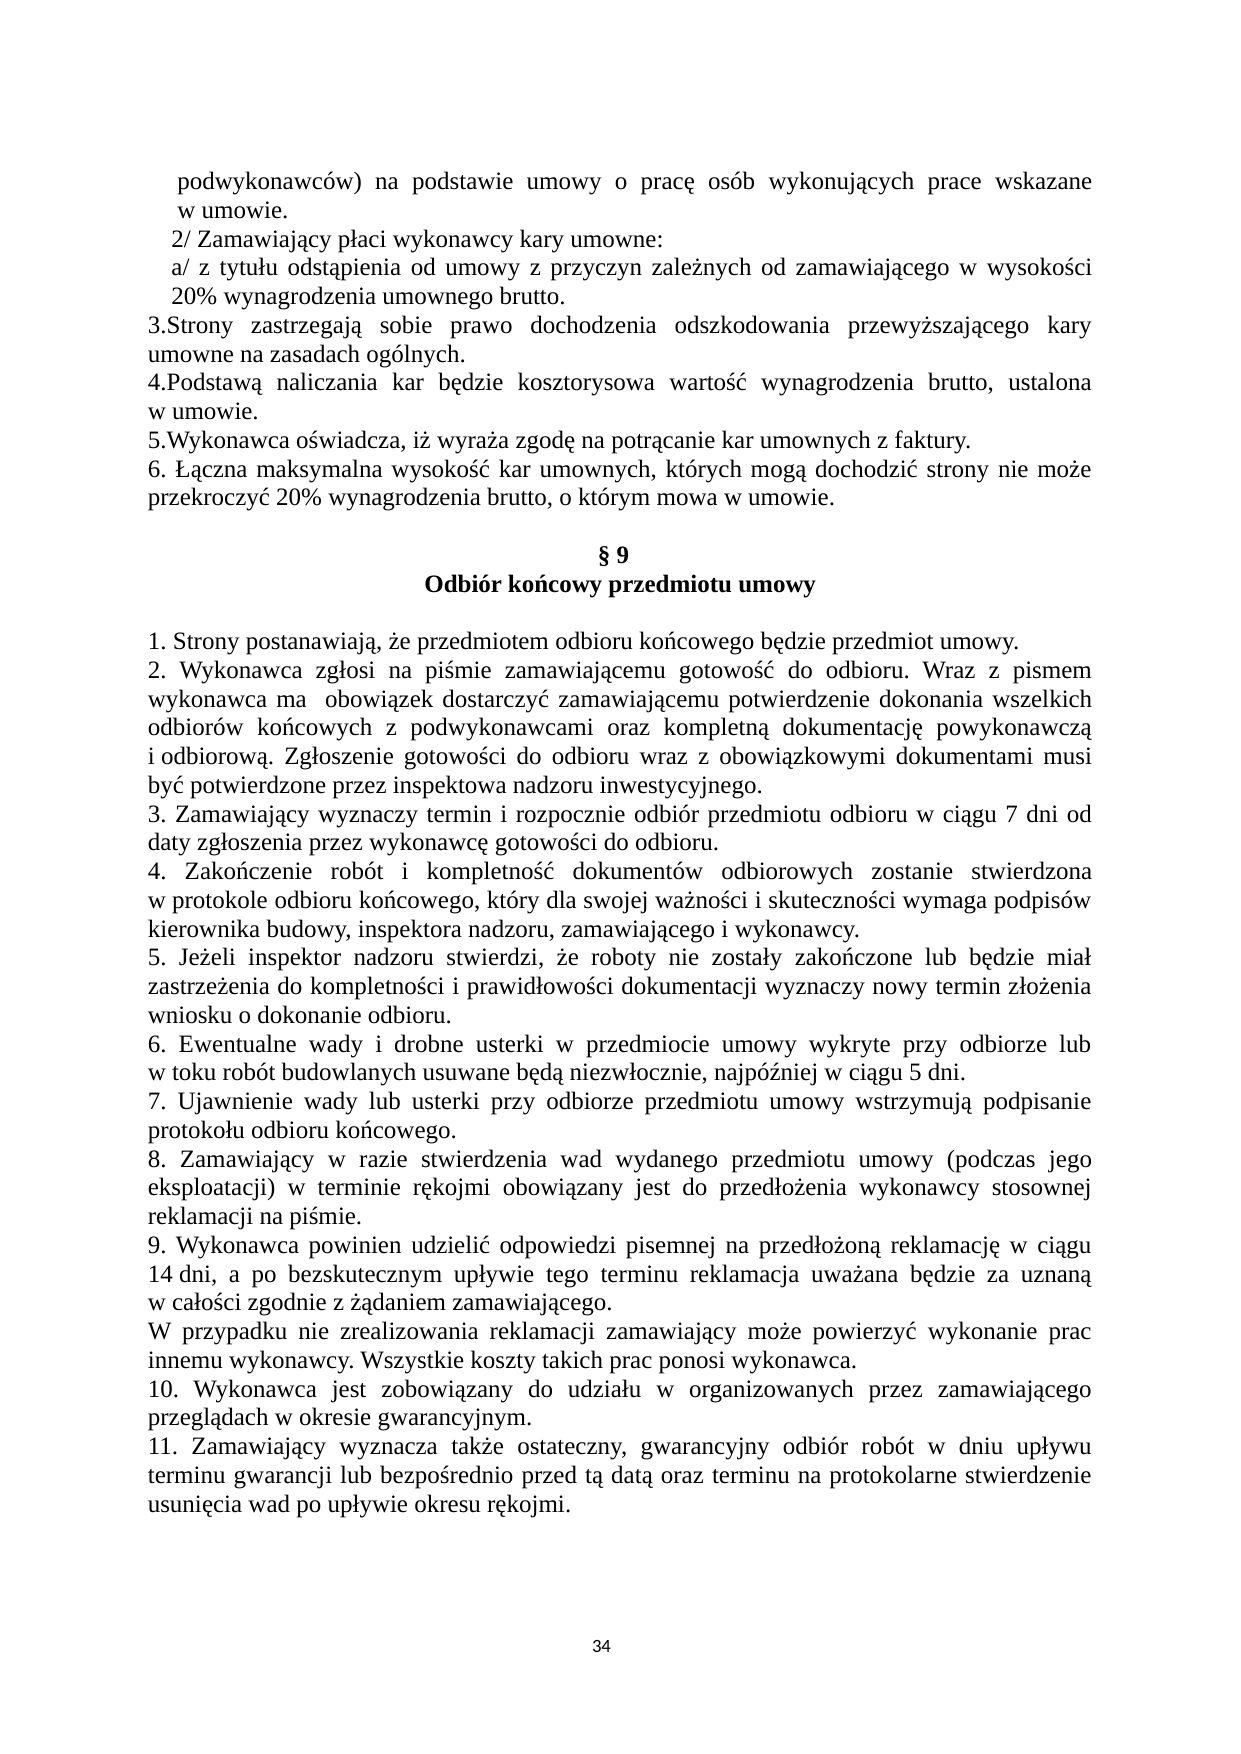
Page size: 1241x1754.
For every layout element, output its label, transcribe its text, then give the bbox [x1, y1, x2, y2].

text 7. Ujawnienie wady lub usterki przy odbiorze przedmiotu umowy wstrzymują podpisanie protokołu odbioru końcowego. [148, 1086, 1093, 1144]
text 4. Zakończenie robót i kompletność dokumentów odbiorowych zostanie stwierdzona w protokole odbioru końcowego, który dla swojej ważności i skuteczności wymaga podpisów kierownika budowy, inspektora nadzoru, zamawiającego i wykonawcy. [148, 856, 1093, 942]
text 5. Jeżeli inspektor nadzoru stwierdzi, że roboty nie zostały zakończone lub będzie miał zastrzeżenia do kompletności i prawidłowości dokumentacji wyznaczy nowy termin złożenia wniosku o dokonanie odbioru. [148, 942, 1093, 1029]
text 3. Zamawiający wyznaczy termin i rozpocznie odbiór przedmiotu odbioru w ciągu 7 dni od daty zgłoszenia przez wykonawcę gotowości do odbioru. [148, 799, 1093, 856]
text 11. Zamawiający wyznacza także ostateczny, gwarancyjny odbiór robót w dniu upływu terminu gwarancji lub bezpośrednio przed tą datą oraz terminu na protokolarne stwierdzenie usunięcia wad po upływie okresu rękojmi. [148, 1431, 1093, 1517]
text W przypadku nie zrealizowania reklamacji zamawiający może powierzyć wykonanie prac innemu wykonawcy. Wszystkie koszty takich prac ponosi wykonawca. [148, 1316, 1093, 1374]
text 10. Wykonawca jest zobowiązany do udziału w organizowanych przez zamawiającego przeglądach w okresie gwarancyjnym. [148, 1374, 1093, 1431]
text 2/ Zamawiający płaci wykonawcy kary umowne: [171, 224, 1093, 252]
text 6. Łączna maksymalna wysokość kar umownych, których mogą dochodzić strony nie może przekroczyć 20% wynagrodzenia brutto, o którym mowa w umowie. [148, 454, 1093, 511]
text 1. Strony postanawiają, że przedmiotem odbioru końcowego będzie przedmiot umowy. [148, 626, 1093, 655]
text Odbiór końcowy przedmiotu umowy [148, 569, 1093, 597]
text 5.Wykonawca oświadcza, iż wyraża zgodę na potrącanie kar umownych z faktury. [148, 425, 1093, 454]
text 8. Zamawiający w razie stwierdzenia wad wydanego przedmiotu umowy (podczas jego eksploatacji) w terminie rękojmi obowiązany jest do przedłożenia wykonawcy stosownej reklamacji na piśmie. [148, 1144, 1093, 1230]
text 3.Strony zastrzegają sobie prawo dochodzenia odszkodowania przewyższającego kary umowne na zasadach ogólnych. [148, 310, 1093, 367]
text § 9 [148, 540, 1093, 569]
text 4.Podstawą naliczania kar będzie kosztorysowa wartość wynagrodzenia brutto, ustalona w umowie. [148, 367, 1093, 425]
text 2. Wykonawca zgłosi na piśmie zamawiającemu gotowość do odbioru. Wraz z pismem wykonawca ma obowiązek dostarczyć zamawiającemu potwierdzenie dokonania wszelkich odbiorów końcowych z podwykonawcami oraz kompletną dokumentację powykonawczą i odbiorową. Zgłoszenie gotowości do odbioru wraz z obowiązkowymi dokumentami musi być potwierdzone przez inspektowa nadzoru inwestycyjnego. [148, 655, 1093, 799]
text a/ z tytułu odstąpienia od umowy z przyczyn zależnych od zamawiającego w wysokości 20% wynagrodzenia umownego brutto. [171, 252, 1093, 310]
text podwykonawców) na podstawie umowy o pracę osób wykonujących prace wskazane w umowie. [177, 166, 1093, 224]
text 9. Wykonawca powinien udzielić odpowiedzi pisemnej na przedłożoną reklamację w ciągu 14 dni, a po bezskutecznym upływie tego terminu reklamacja uważana będzie za uznaną w całości zgodnie z żądaniem zamawiającego. [148, 1230, 1093, 1316]
text 6. Ewentualne wady i drobne usterki w przedmiocie umowy wykryte przy odbiorze lub w toku robót budowlanych usuwane będą niezwłocznie, najpóźniej w ciągu 5 dni. [148, 1029, 1093, 1086]
